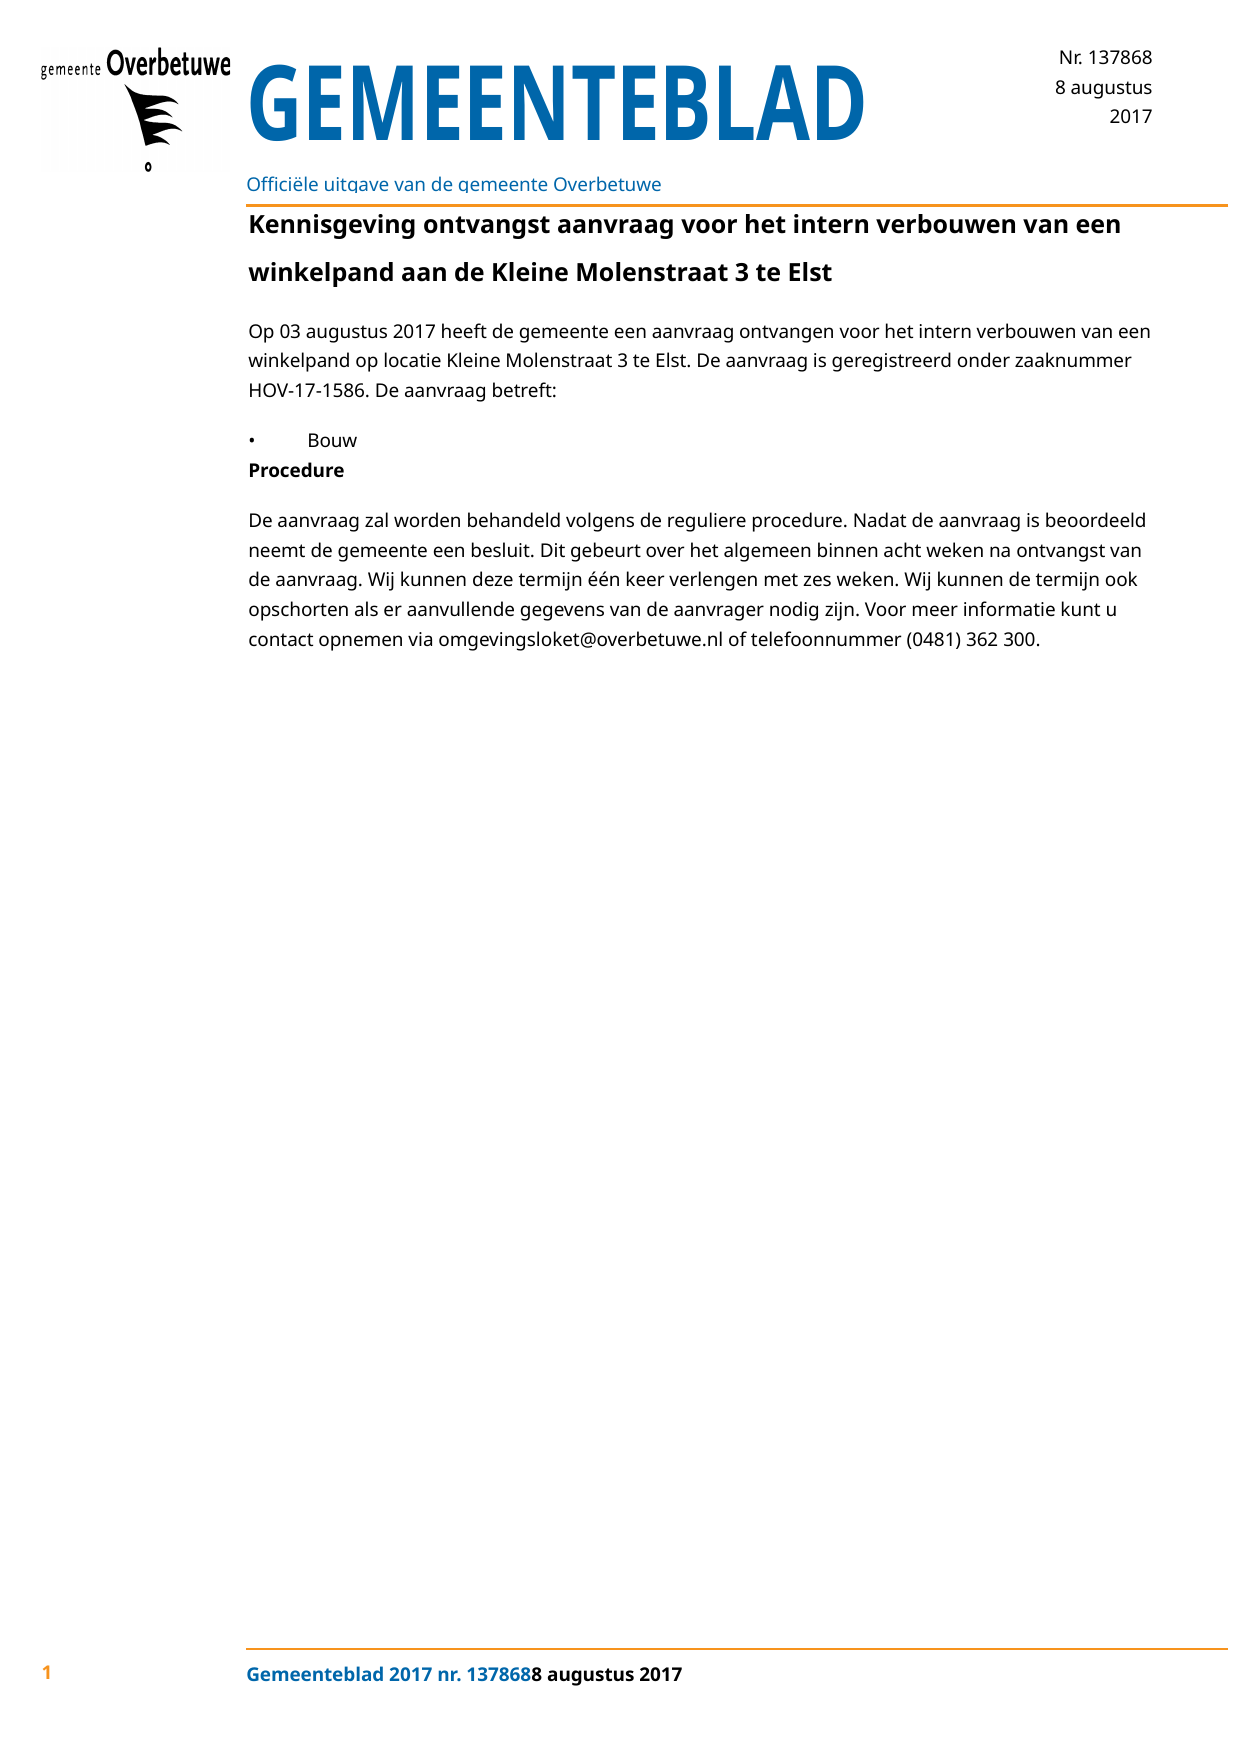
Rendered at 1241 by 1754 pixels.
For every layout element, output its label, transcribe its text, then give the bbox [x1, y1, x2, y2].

picture [41, 47, 231, 172]
text Procedure [248, 457, 1152, 483]
text De aanvraag zal worden behandeld volgens de reguliere procedure. Nadat de aanvraag is beoordeeld neemt de gemeente een besluit. Dit gebeurt over het algemeen binnen acht weken na ontvangst van de aanvraag. Wij kunnen deze termijn één keer verlengen met zes weken. Wij kunnen de termijn ook opschorten als er aanvullende gegevens van de aanvrager nodig zijn. Voor meer informatie kunt u contact opnemen via omgevingsloket@overbetuwe.nl of telefoonnummer (0481) 362 300. [248, 507, 1152, 652]
text Op 03 augustus 2017 heeft de gemeente een aanvraag ontvangen voor het intern verbouwen van een winkelpand op locatie Kleine Molenstraat 3 te Elst. De aanvraag is geregistreerd onder zaaknummer HOV-17-1586. De aanvraag betreft: [248, 318, 1152, 403]
list Bouw [248, 427, 1152, 453]
text Kennisgeving ontvangst aanvraag voor het intern verbouwen van een winkelpand aan de Kleine Molenstraat 3 te Elst [248, 207, 1152, 288]
